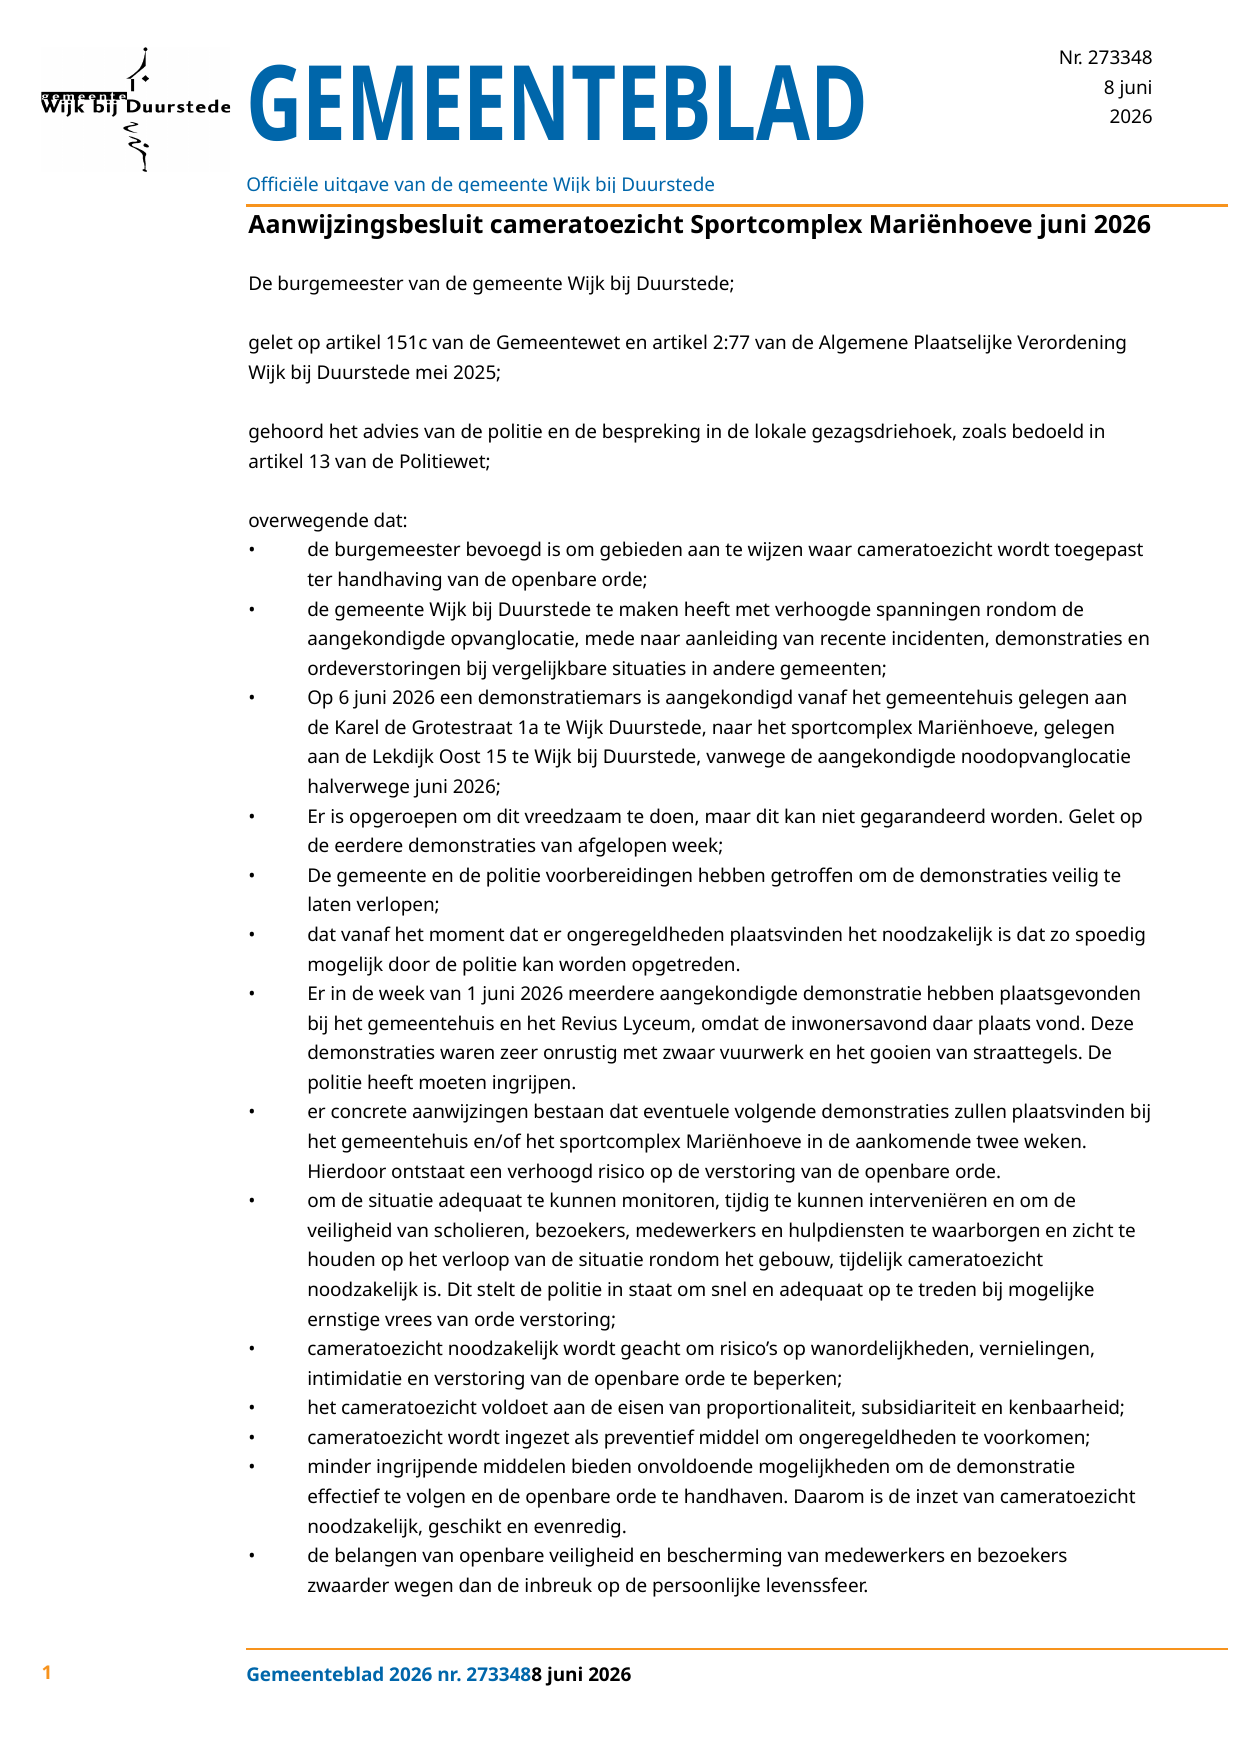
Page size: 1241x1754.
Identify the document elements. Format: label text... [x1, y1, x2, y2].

list minder ingrijpende middelen bieden onvoldoende mogelijkheden om de demonstratie effectief te volgen en de openbare orde te handhaven. Daarom is de inzet van cameratoezicht noodzakelijk, geschikt en evenredig. [248, 1454, 1152, 1538]
list de gemeente Wijk bij Duurstede te maken heeft met verhoogde spanningen rondom de aangekondigde opvanglocatie, mede naar aanleiding van recente incidenten, demonstraties en ordeverstoringen bij vergelijkbare situaties in andere gemeenten; [248, 596, 1152, 681]
list de belangen van openbare veiligheid en bescherming van medewerkers en bezoekers zwaarder wegen dan de inbreuk op de persoonlijke levenssfeer. [248, 1542, 1152, 1598]
text gelet op artikel 151c van de Gemeentewet en artikel 2:77 van de Algemene Plaatselijke Verordening Wijk bij Duurstede mei 2025; [248, 329, 1152, 385]
list er concrete aanwijzingen bestaan dat eventuele volgende demonstraties zullen plaatsvinden bij het gemeentehuis en/of het sportcomplex Mariënhoeve in de aankomende twee weken. Hierdoor ontstaat een verhoogd risico op de verstoring van de openbare orde. [248, 1099, 1152, 1183]
picture [41, 47, 231, 172]
list cameratoezicht noodzakelijk wordt geacht om risico’s op wanordelijkheden, vernielingen, intimidatie en verstoring van de openbare orde te beperken; [248, 1335, 1152, 1391]
text De burgemeester van de gemeente Wijk bij Duurstede; [248, 270, 1152, 296]
list cameratoezicht wordt ingezet als preventief middel om ongeregeldheden te voorkomen; [248, 1424, 1152, 1450]
text gehoord het advies van de politie en de bespreking in de lokale gezagsdriehoek, zoals bedoeld in artikel 13 van de Politiewet; [248, 418, 1152, 473]
list Er is opgeroepen om dit vreedzaam te doen, maar dit kan niet gegarandeerd worden. Gelet op de eerdere demonstraties van afgelopen week; [248, 803, 1152, 858]
list De gemeente en de politie voorbereidingen hebben getroffen om de demonstraties veilig te laten verlopen; [248, 862, 1152, 917]
list de burgemeester bevoegd is om gebieden aan te wijzen waar cameratoezicht wordt toegepast ter handhaving van de openbare orde; [248, 537, 1152, 592]
text Aanwijzingsbesluit cameratoezicht Sportcomplex Mariënhoeve juni 2026 [248, 207, 1152, 241]
list Er in de week van 1 juni 2026 meerdere aangekondigde demonstratie hebben plaatsgevonden bij het gemeentehuis en het Revius Lyceum, omdat de inwonersavond daar plaats vond. Deze demonstraties waren zeer onrustig met zwaar vuurwerk en het gooien van straattegels. De politie heeft moeten ingrijpen. [248, 980, 1152, 1095]
list Op 6 juni 2026 een demonstratiemars is aangekondigd vanaf het gemeentehuis gelegen aan de Karel de Grotestraat 1a te Wijk Duurstede, naar het sportcomplex Mariënhoeve, gelegen aan de Lekdijk Oost 15 te Wijk bij Duurstede, vanwege de aangekondigde noodopvanglocatie halverwege juni 2026; [248, 684, 1152, 799]
list het cameratoezicht voldoet aan de eisen van proportionaliteit, subsidiariteit en kenbaarheid; [248, 1394, 1152, 1420]
list dat vanaf het moment dat er ongeregeldheden plaatsvinden het noodzakelijk is dat zo spoedig mogelijk door de politie kan worden opgetreden. [248, 921, 1152, 976]
list om de situatie adequaat te kunnen monitoren, tijdig te kunnen interveniëren en om de veiligheid van scholieren, bezoekers, medewerkers en hulpdiensten te waarborgen en zicht te houden op het verloop van de situatie rondom het gebouw, tijdelijk cameratoezicht noodzakelijk is. Dit stelt de politie in staat om snel en adequaat op te treden bij mogelijke ernstige vrees van orde verstoring; [248, 1187, 1152, 1331]
text overwegende dat: [248, 507, 1152, 533]
